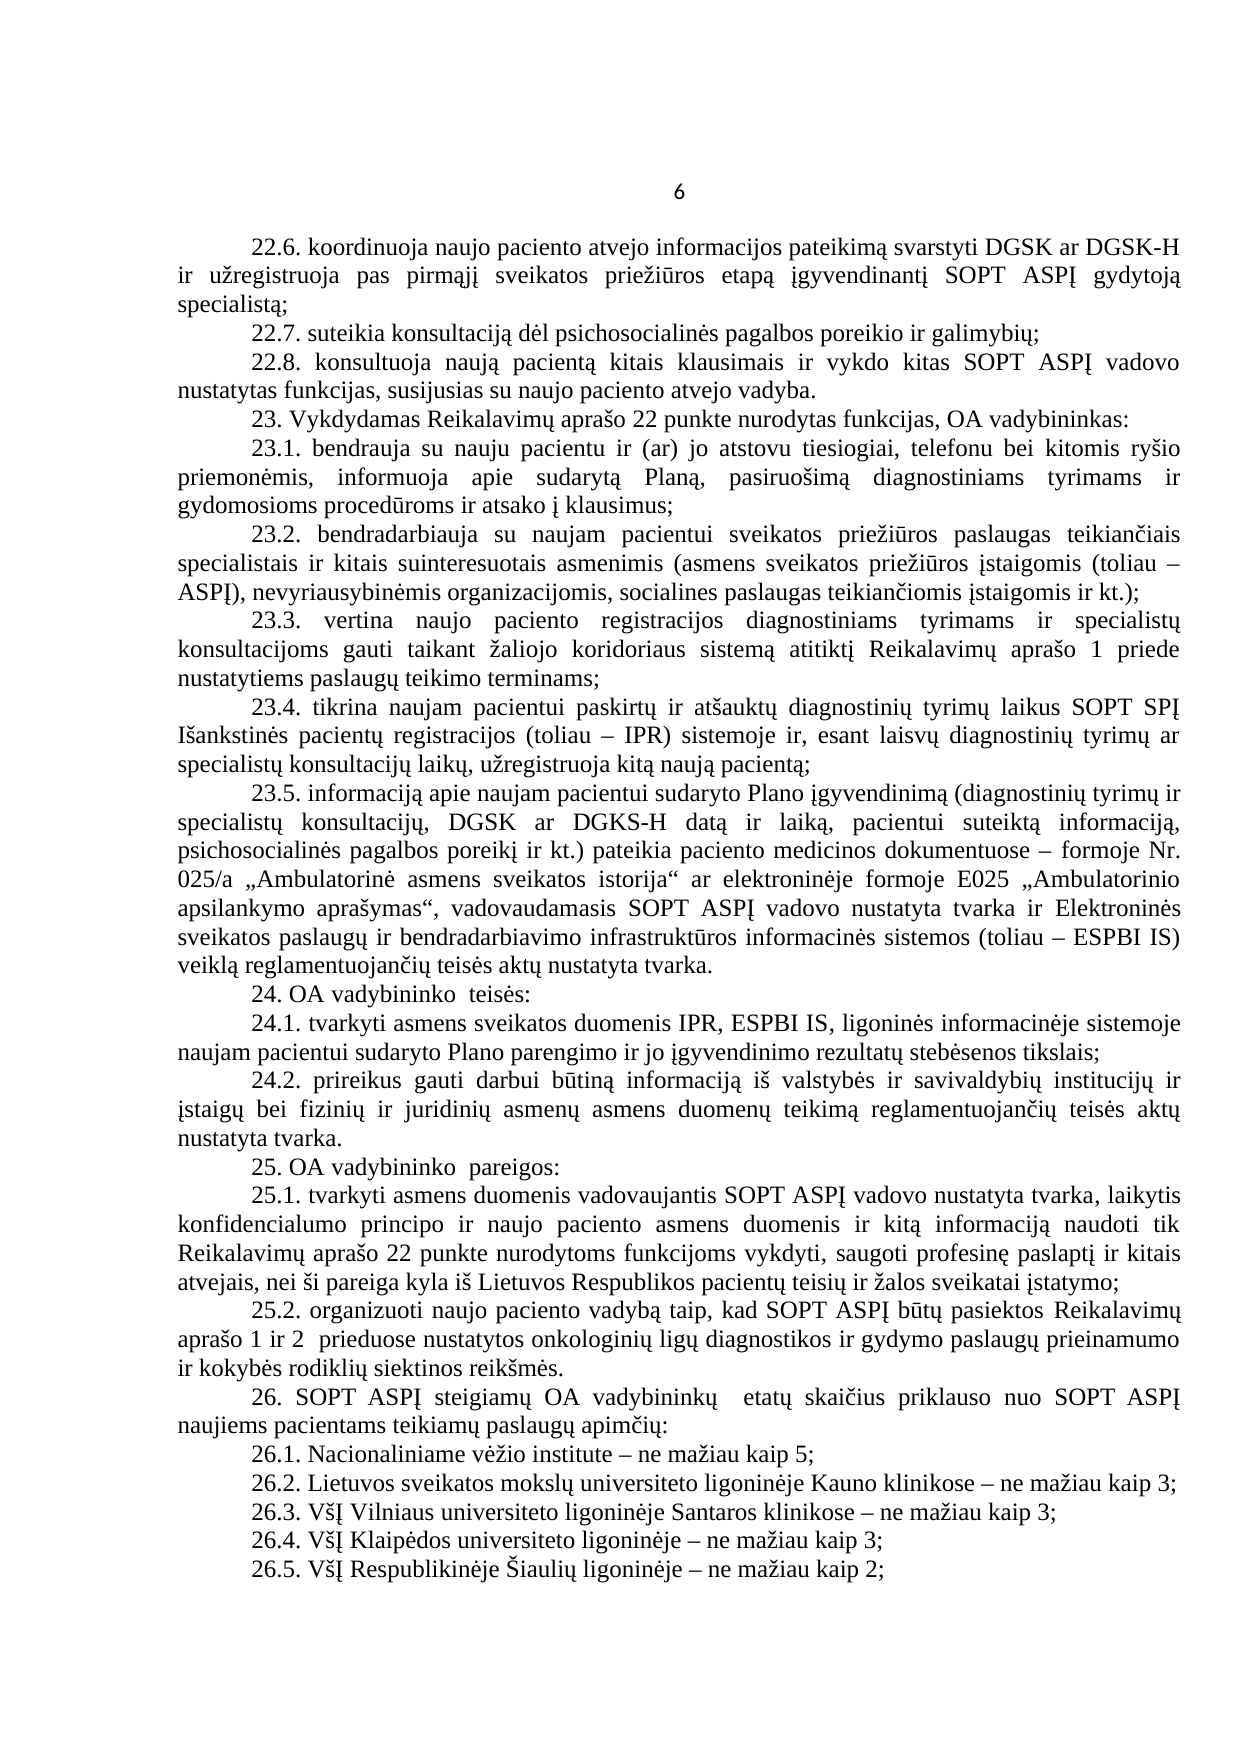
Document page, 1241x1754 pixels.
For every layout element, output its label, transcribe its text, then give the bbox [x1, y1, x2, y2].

text 23.1. bendrauja su nauju pacientu ir (ar) jo atstovu tiesiogiai, telefonu bei kitomis ryšio priemonėmis, informuoja apie sudarytą Planą, pasiruošimą diagnostiniams tyrimams ir gydomosioms procedūroms ir atsako į klausimus; [177, 433, 1181, 519]
text 24.1. tvarkyti asmens sveikatos duomenis IPR, ESPBI IS, ligoninės informacinėje sistemoje naujam pacientui sudaryto Plano parengimo ir jo įgyvendinimo rezultatų stebėsenos tikslais; [177, 1008, 1181, 1065]
text 23.2. bendradarbiauja su naujam pacientui sveikatos priežiūros paslaugas teikiančiais specialistais ir kitais suinteresuotais asmenimis (asmens sveikatos priežiūros įstaigomis (toliau – ASPĮ), nevyriausybinėmis organizacijomis, socialines paslaugas teikiančiomis įstaigomis ir kt.); [177, 519, 1181, 605]
text 24.2. prireikus gauti darbui būtiną informaciją iš valstybės ir savivaldybių institucijų ir įstaigų bei fizinių ir juridinių asmenų asmens duomenų teikimą reglamentuojančių teisės aktų nustatyta tvarka. [177, 1065, 1181, 1152]
text 23. Vykdydamas Reikalavimų aprašo 22 punkte nurodytas funkcijas, OA vadybininkas: [177, 404, 1181, 433]
text 26. SOPT ASPĮ steigiamų OA vadybininkų etatų skaičius priklauso nuo SOPT ASPĮ naujiems pacientams teikiamų paslaugų apimčių: [177, 1382, 1181, 1439]
text 22.8. konsultuoja naują pacientą kitais klausimais ir vykdo kitas SOPT ASPĮ vadovo nustatytas funkcijas, susijusias su naujo paciento atvejo vadyba. [177, 347, 1181, 404]
text 25.1. tvarkyti asmens duomenis vadovaujantis SOPT ASPĮ vadovo nustatyta tvarka, laikytis konfidencialumo principo ir naujo paciento asmens duomenis ir kitą informaciją naudoti tik Reikalavimų aprašo 22 punkte nurodytoms funkcijoms vykdyti, saugoti profesinę paslaptį ir kitais atvejais, nei ši pareiga kyla iš Lietuvos Respublikos pacientų teisių ir žalos sveikatai įstatymo; [177, 1180, 1181, 1295]
text 23.4. tikrina naujam pacientui paskirtų ir atšauktų diagnostinių tyrimų laikus SOPT SPĮ Išankstinės pacientų registracijos (toliau – IPR) sistemoje ir, esant laisvų diagnostinių tyrimų ar specialistų konsultacijų laikų, užregistruoja kitą naują pacientą; [177, 692, 1181, 778]
text 25. OA vadybininko pareigos: [177, 1152, 1181, 1180]
text 23.5. informaciją apie naujam pacientui sudaryto Plano įgyvendinimą (diagnostinių tyrimų ir specialistų konsultacijų, DGSK ar DGKS-H datą ir laiką, pacientui suteiktą informaciją, psichosocialinės pagalbos poreikį ir kt.) pateikia paciento medicinos dokumentuose – formoje Nr. 025/a „Ambulatorinė asmens sveikatos istorija“ ar elektroninėje formoje E025 „Ambulatorinio apsilankymo aprašymas“, vadovaudamasis SOPT ASPĮ vadovo nustatyta tvarka ir Elektroninės sveikatos paslaugų ir bendradarbiavimo infrastruktūros informacinės sistemos (toliau – ESPBI IS) veiklą reglamentuojančių teisės aktų nustatyta tvarka. [177, 778, 1181, 979]
text 26.4. VšĮ Klaipėdos universiteto ligoninėje – ne mažiau kaip 3; [177, 1525, 1181, 1554]
text 25.2. organizuoti naujo paciento vadybą taip, kad SOPT ASPĮ būtų pasiektos Reikalavimų aprašo 1 ir 2 prieduose nustatytos onkologinių ligų diagnostikos ir gydymo paslaugų prieinamumo ir kokybės rodiklių siektinos reikšmės. [177, 1295, 1181, 1382]
text 23.3. vertina naujo paciento registracijos diagnostiniams tyrimams ir specialistų konsultacijoms gauti taikant žaliojo koridoriaus sistemą atitiktį Reikalavimų aprašo 1 priede nustatytiems paslaugų teikimo terminams; [177, 605, 1181, 692]
text 24. OA vadybininko teisės: [177, 979, 1181, 1008]
text 26.2. Lietuvos sveikatos mokslų universiteto ligoninėje Kauno klinikose – ne mažiau kaip 3; [177, 1468, 1181, 1497]
text 26.1. Nacionaliniame vėžio institute – ne mažiau kaip 5; [177, 1439, 1181, 1468]
text 26.3. VšĮ Vilniaus universiteto ligoninėje Santaros klinikose – ne mažiau kaip 3; [177, 1497, 1181, 1525]
text 22.6. koordinuoja naujo paciento atvejo informacijos pateikimą svarstyti DGSK ar DGSK-H ir užregistruoja pas pirmąjį sveikatos priežiūros etapą įgyvendinantį SOPT ASPĮ gydytoją specialistą; [177, 232, 1181, 318]
text 26.5. VšĮ Respublikinėje Šiaulių ligoninėje – ne mažiau kaip 2; [177, 1554, 1181, 1583]
text 22.7. suteikia konsultaciją dėl psichosocialinės pagalbos poreikio ir galimybių; [177, 318, 1181, 347]
